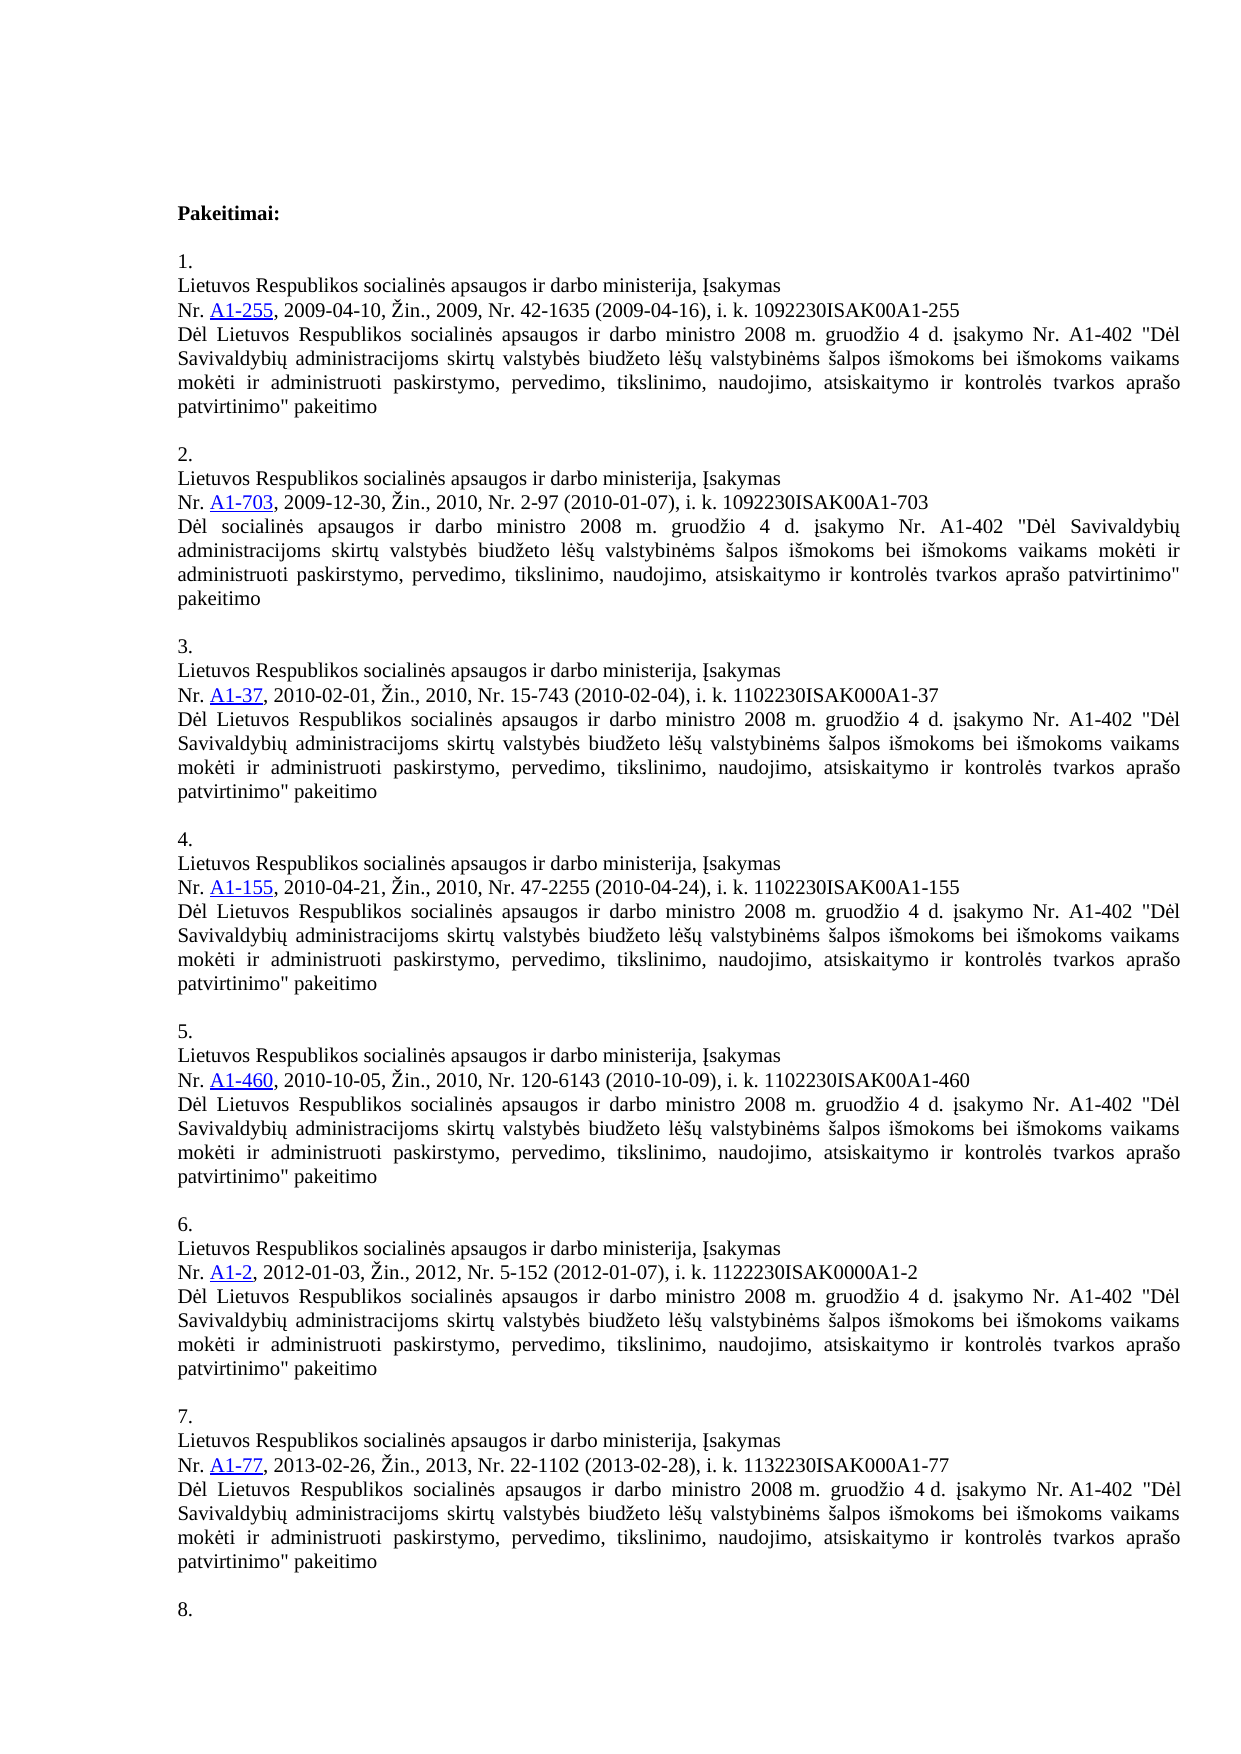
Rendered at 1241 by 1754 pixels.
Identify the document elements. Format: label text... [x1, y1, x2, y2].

text Lietuvos Respublikos socialinės apsaugos ir darbo ministerija, Įsakymas [177, 1236, 1181, 1260]
text Pakeitimai: [177, 201, 1181, 225]
text Dėl Lietuvos Respublikos socialinės apsaugos ir darbo ministro 2008 m. gruodžio 4 d. įsakymo Nr. A1-402 "Dėl Savivaldybių administracijoms skirtų valstybės biudžeto lėšų valstybinėms šalpos išmokoms bei išmokoms vaikams mokėti ir administruoti paskirstymo, pervedimo, tikslinimo, naudojimo, atsiskaitymo ir kontrolės tvarkos aprašo patvirtinimo" pakeitimo [177, 707, 1181, 803]
text Nr. A1-155, 2010-04-21, Žin., 2010, Nr. 47-2255 (2010-04-24), i. k. 1102230ISAK00A1-155 [177, 875, 1181, 899]
text Lietuvos Respublikos socialinės apsaugos ir darbo ministerija, Įsakymas [177, 1043, 1181, 1067]
text Nr. A1-255, 2009-04-10, Žin., 2009, Nr. 42-1635 (2009-04-16), i. k. 1092230ISAK00A1-255 [177, 297, 1181, 322]
text Nr. A1-2, 2012-01-03, Žin., 2012, Nr. 5-152 (2012-01-07), i. k. 1122230ISAK0000A1-2 [177, 1260, 1181, 1284]
text Dėl Lietuvos Respublikos socialinės apsaugos ir darbo ministro 2008 m. gruodžio 4 d. įsakymo Nr. A1-402 "Dėl Savivaldybių administracijoms skirtų valstybės biudžeto lėšų valstybinėms šalpos išmokoms bei išmokoms vaikams mokėti ir administruoti paskirstymo, pervedimo, tikslinimo, naudojimo, atsiskaitymo ir kontrolės tvarkos aprašo patvirtinimo" pakeitimo [177, 1284, 1181, 1380]
text 5. [177, 1019, 1181, 1043]
text Dėl Lietuvos Respublikos socialinės apsaugos ir darbo ministro 2008 m. gruodžio 4 d. įsakymo Nr. A1-402 "Dėl Savivaldybių administracijoms skirtų valstybės biudžeto lėšų valstybinėms šalpos išmokoms bei išmokoms vaikams mokėti ir administruoti paskirstymo, pervedimo, tikslinimo, naudojimo, atsiskaitymo ir kontrolės tvarkos aprašo patvirtinimo" pakeitimo [177, 322, 1181, 418]
text 1. [177, 249, 1181, 273]
text Dėl Lietuvos Respublikos socialinės apsaugos ir darbo ministro 2008 m. gruodžio 4 d. įsakymo Nr. A1-402 "Dėl Savivaldybių administracijoms skirtų valstybės biudžeto lėšų valstybinėms šalpos išmokoms bei išmokoms vaikams mokėti ir administruoti paskirstymo, pervedimo, tikslinimo, naudojimo, atsiskaitymo ir kontrolės tvarkos aprašo patvirtinimo" pakeitimo [177, 1092, 1181, 1188]
text Lietuvos Respublikos socialinės apsaugos ir darbo ministerija, Įsakymas [177, 466, 1181, 490]
text 6. [177, 1212, 1181, 1236]
text Nr. A1-37, 2010-02-01, Žin., 2010, Nr. 15-743 (2010-02-04), i. k. 1102230ISAK000A1-37 [177, 682, 1181, 707]
text Nr. A1-460, 2010-10-05, Žin., 2010, Nr. 120-6143 (2010-10-09), i. k. 1102230ISAK00A1-460 [177, 1067, 1181, 1092]
text 8. [177, 1597, 1181, 1621]
text Lietuvos Respublikos socialinės apsaugos ir darbo ministerija, Įsakymas [177, 1428, 1181, 1452]
text Nr. A1-77, 2013-02-26, Žin., 2013, Nr. 22-1102 (2013-02-28), i. k. 1132230ISAK000A1-77 [177, 1452, 1181, 1477]
text Dėl Lietuvos Respublikos socialinės apsaugos ir darbo ministro 2008 m. gruodžio 4 d. įsakymo Nr. A1-402 "Dėl Savivaldybių administracijoms skirtų valstybės biudžeto lėšų valstybinėms šalpos išmokoms bei išmokoms vaikams mokėti ir administruoti paskirstymo, pervedimo, tikslinimo, naudojimo, atsiskaitymo ir kontrolės tvarkos aprašo patvirtinimo" pakeitimo [177, 899, 1181, 995]
text 3. [177, 634, 1181, 658]
text Nr. A1-703, 2009-12-30, Žin., 2010, Nr. 2-97 (2010-01-07), i. k. 1092230ISAK00A1-703 [177, 490, 1181, 514]
text Lietuvos Respublikos socialinės apsaugos ir darbo ministerija, Įsakymas [177, 273, 1181, 297]
text Lietuvos Respublikos socialinės apsaugos ir darbo ministerija, Įsakymas [177, 658, 1181, 682]
text Dėl Lietuvos Respublikos socialinės apsaugos ir darbo ministro 2008 m. gruodžio 4 d. įsakymo Nr. A1-402 "Dėl Savivaldybių administracijoms skirtų valstybės biudžeto lėšų valstybinėms šalpos išmokoms bei išmokoms vaikams mokėti ir administruoti paskirstymo, pervedimo, tikslinimo, naudojimo, atsiskaitymo ir kontrolės tvarkos aprašo patvirtinimo" pakeitimo [177, 1477, 1181, 1573]
text 4. [177, 827, 1181, 851]
text 7. [177, 1404, 1181, 1428]
text Dėl socialinės apsaugos ir darbo ministro 2008 m. gruodžio 4 d. įsakymo Nr. A1-402 "Dėl Savivaldybių administracijoms skirtų valstybės biudžeto lėšų valstybinėms šalpos išmokoms bei išmokoms vaikams mokėti ir administruoti paskirstymo, pervedimo, tikslinimo, naudojimo, atsiskaitymo ir kontrolės tvarkos aprašo patvirtinimo" pakeitimo [177, 514, 1181, 610]
text 2. [177, 442, 1181, 466]
text Lietuvos Respublikos socialinės apsaugos ir darbo ministerija, Įsakymas [177, 851, 1181, 875]
